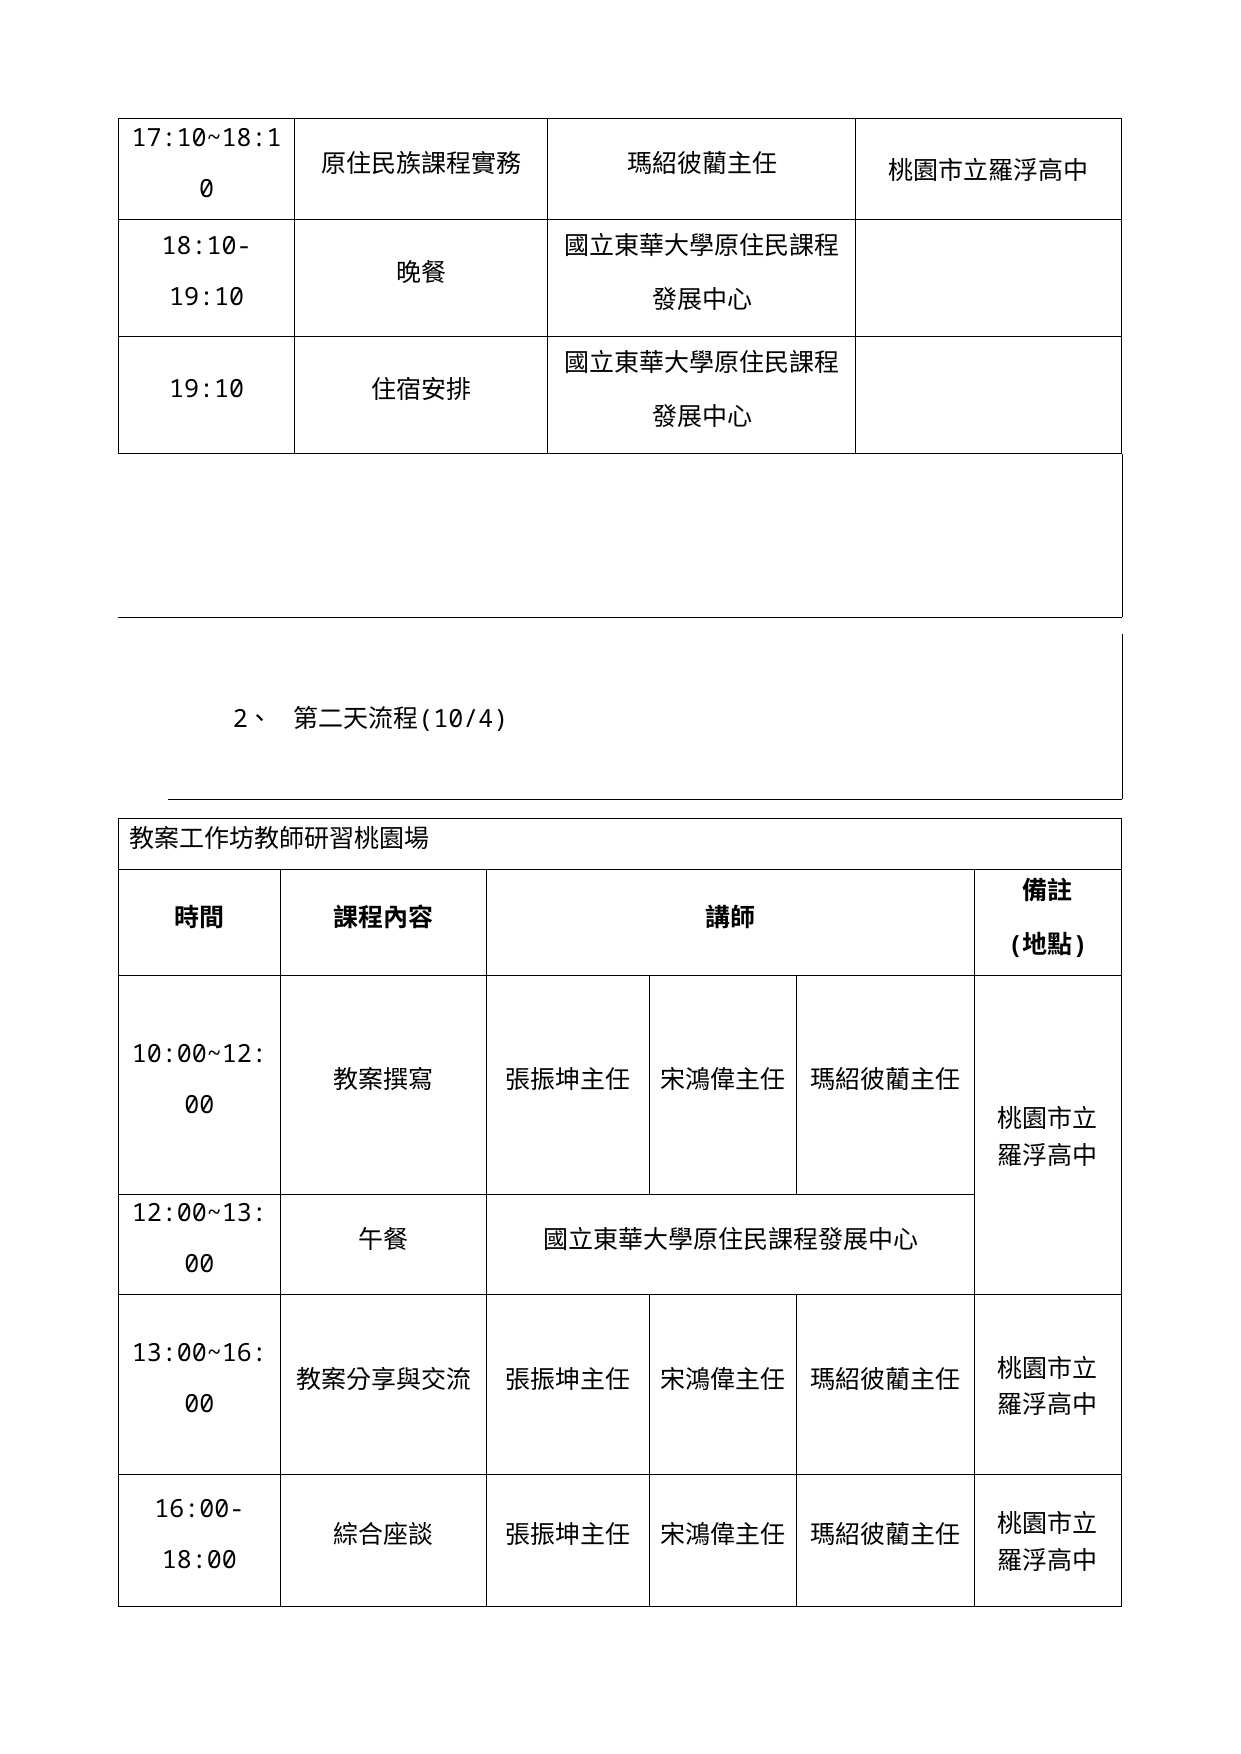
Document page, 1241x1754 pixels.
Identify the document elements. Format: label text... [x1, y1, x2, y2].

table_cell 17:10~18:10 [119, 119, 294, 218]
table_cell 13:00~16:00 [119, 1295, 280, 1474]
table_cell 國立東華大學原住民課程發展中心 [487, 1195, 974, 1294]
table_cell 教案撰寫 [281, 976, 486, 1194]
table_cell 張振坤主任 [487, 1295, 649, 1474]
table_cell 桃園市立 羅浮高中 [975, 1295, 1121, 1474]
table_cell 國立東華大學原住民課程發展中心 [548, 220, 855, 336]
table_cell 綜合座談 [281, 1475, 486, 1606]
table_cell 16:00-18:00 [119, 1475, 280, 1606]
table_cell 講師 [487, 870, 974, 975]
table_cell 張振坤主任 [487, 1475, 649, 1606]
list 第二天流程(10/4) [168, 634, 1122, 799]
table_cell 住宿安排 [295, 337, 547, 453]
table_cell 國立東華大學原住民課程發展中心 [548, 337, 855, 453]
table_cell 教案分享與交流 [281, 1295, 486, 1474]
table_cell 12:00~13:00 [119, 1195, 280, 1294]
table_cell 午餐 [281, 1195, 486, 1294]
table_cell 18:10-19:10 [119, 220, 294, 336]
table_cell 備註 (地點) [975, 870, 1121, 975]
table_cell 桃園市立 羅浮高中 [975, 976, 1121, 1294]
table_header 教案工作坊教師研習桃園場 [119, 819, 1121, 869]
table_cell 瑪紹彼藺主任 [797, 1295, 974, 1474]
table_cell [856, 337, 1121, 453]
table_cell 時間 [119, 870, 280, 975]
table_cell 原住民族課程實務 [295, 119, 547, 218]
table_cell 瑪紹彼藺主任 [548, 119, 855, 218]
table_cell 瑪紹彼藺主任 [797, 976, 974, 1194]
table_cell 晚餐 [295, 220, 547, 336]
table_cell 宋鴻偉主任 [650, 976, 796, 1194]
table_cell 10:00~12:00 [119, 976, 280, 1194]
table_cell 宋鴻偉主任 [650, 1295, 796, 1474]
table_cell 張振坤主任 [487, 976, 649, 1194]
table_cell [856, 220, 1121, 336]
table_cell 桃園市立 羅浮高中 [975, 1475, 1121, 1606]
table_cell 課程內容 [281, 870, 486, 975]
table_cell 宋鴻偉主任 [650, 1475, 796, 1606]
table_cell 19:10 [119, 337, 294, 453]
table_cell 桃園市立羅浮高中 [856, 119, 1121, 218]
table_cell 瑪紹彼藺主任 [797, 1475, 974, 1606]
